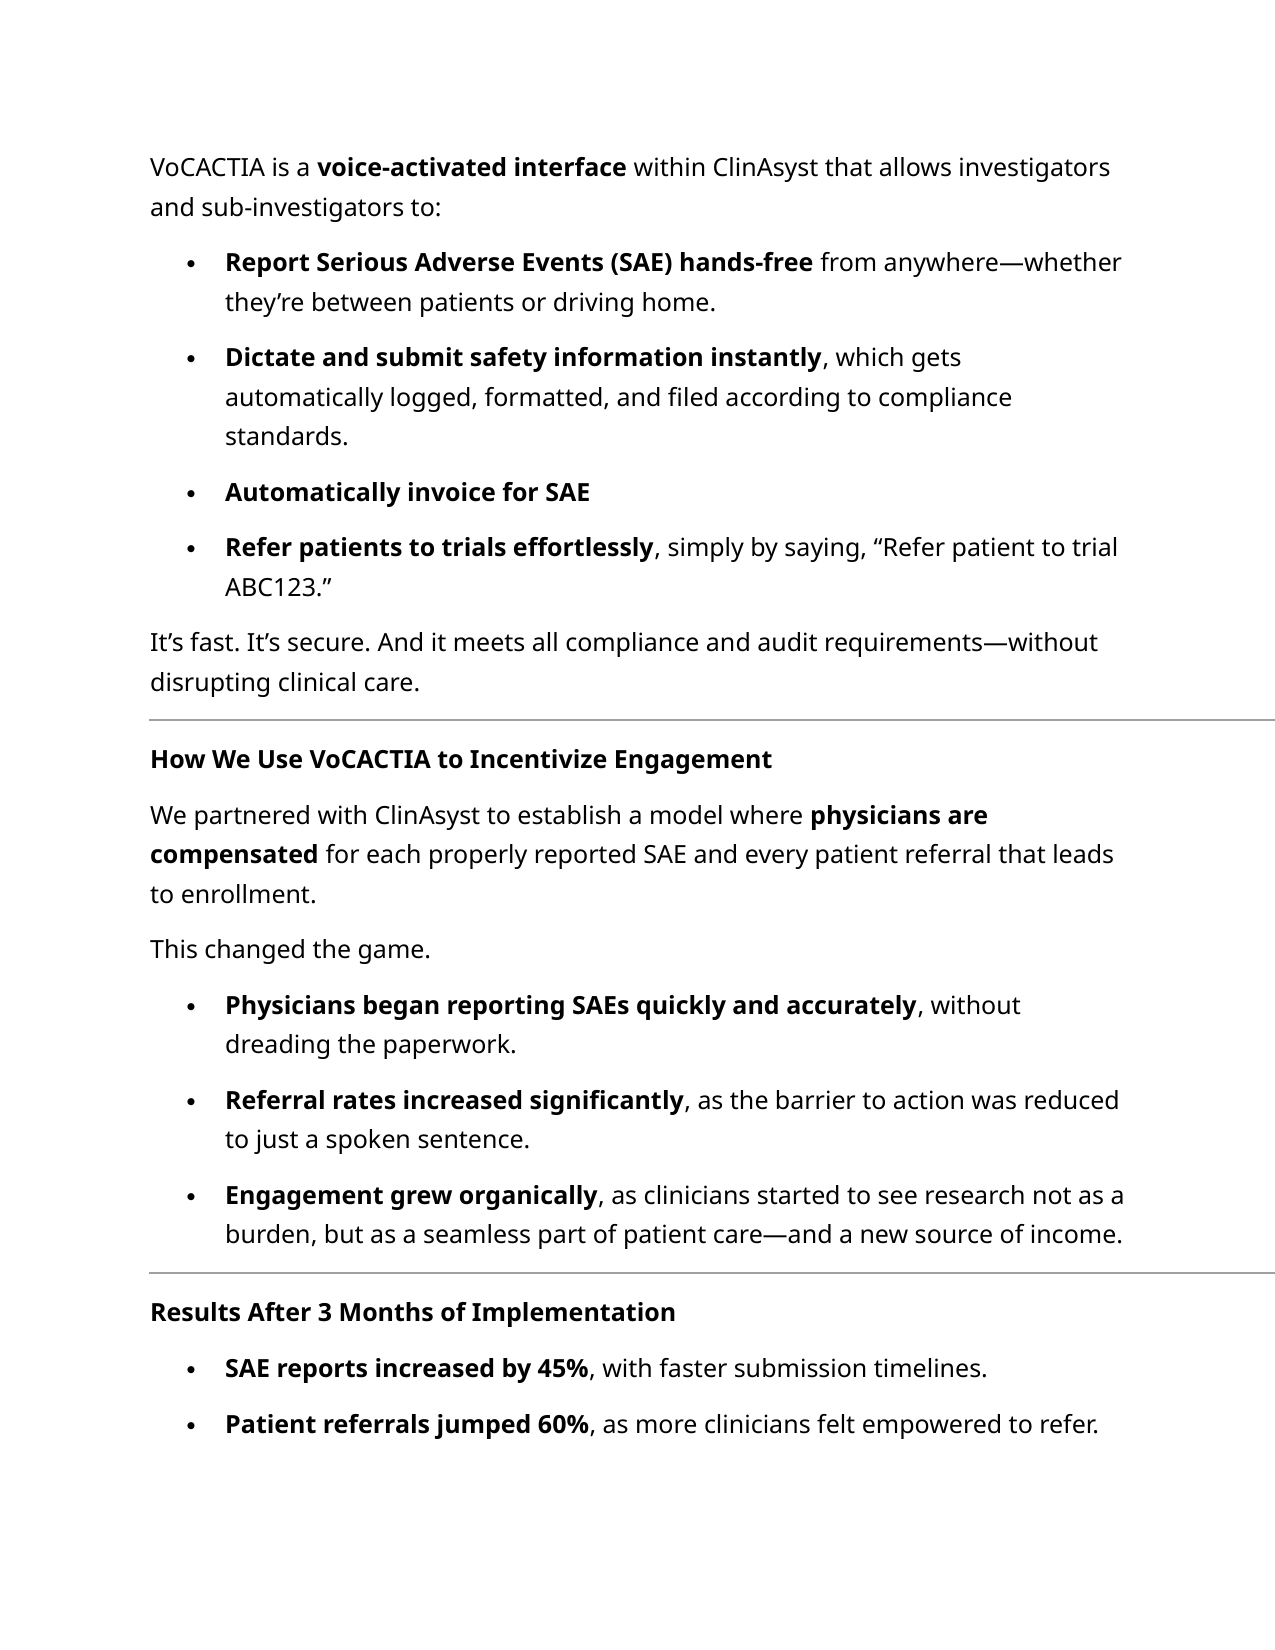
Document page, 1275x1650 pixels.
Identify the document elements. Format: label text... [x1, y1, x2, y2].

list Referral rates increased significantly, as the barrier to action was reduced to just a spoken sentence. [187, 1083, 1125, 1156]
text It’s fast. It’s secure. And it meets all compliance and audit requirements—without disrupting clinical care. [150, 625, 1125, 698]
list SAE reports increased by 45%, with faster submission timelines. [187, 1351, 1125, 1385]
list Report Serious Adverse Events (SAE) hands-free from anywhere—whether they’re between patients or driving home. [187, 245, 1125, 318]
list Dictate and submit safety information instantly, which gets automatically logged, formatted, and filed according to compliance standards. [187, 340, 1125, 452]
list Engagement grew organically, as clinicians started to see research not as a burden, but as a seamless part of patient care—and a new source of income. [187, 1178, 1125, 1251]
list Patient referrals jumped 60%, as more clinicians felt empowered to refer. [187, 1407, 1125, 1441]
text How We Use VoCACTIA to Incentivize Engagement [150, 742, 1125, 776]
list Refer patients to trials effortlessly, simply by saying, “Refer patient to trial ABC123.” [187, 530, 1125, 603]
list Physicians began reporting SAEs quickly and accurately, without dreading the paperwork. [187, 988, 1125, 1061]
text VoCACTIA is a voice-activated interface within ClinAsyst that allows investigators and sub-investigators to: [150, 150, 1125, 223]
text Results After 3 Months of Implementation [150, 1295, 1125, 1329]
list Automatically invoice for SAE [187, 474, 1125, 508]
text We partnered with ClinAsyst to establish a model where physicians are compensated for each properly reported SAE and every patient referral that leads to enrollment. [150, 798, 1125, 910]
text This changed the game. [150, 932, 1125, 966]
